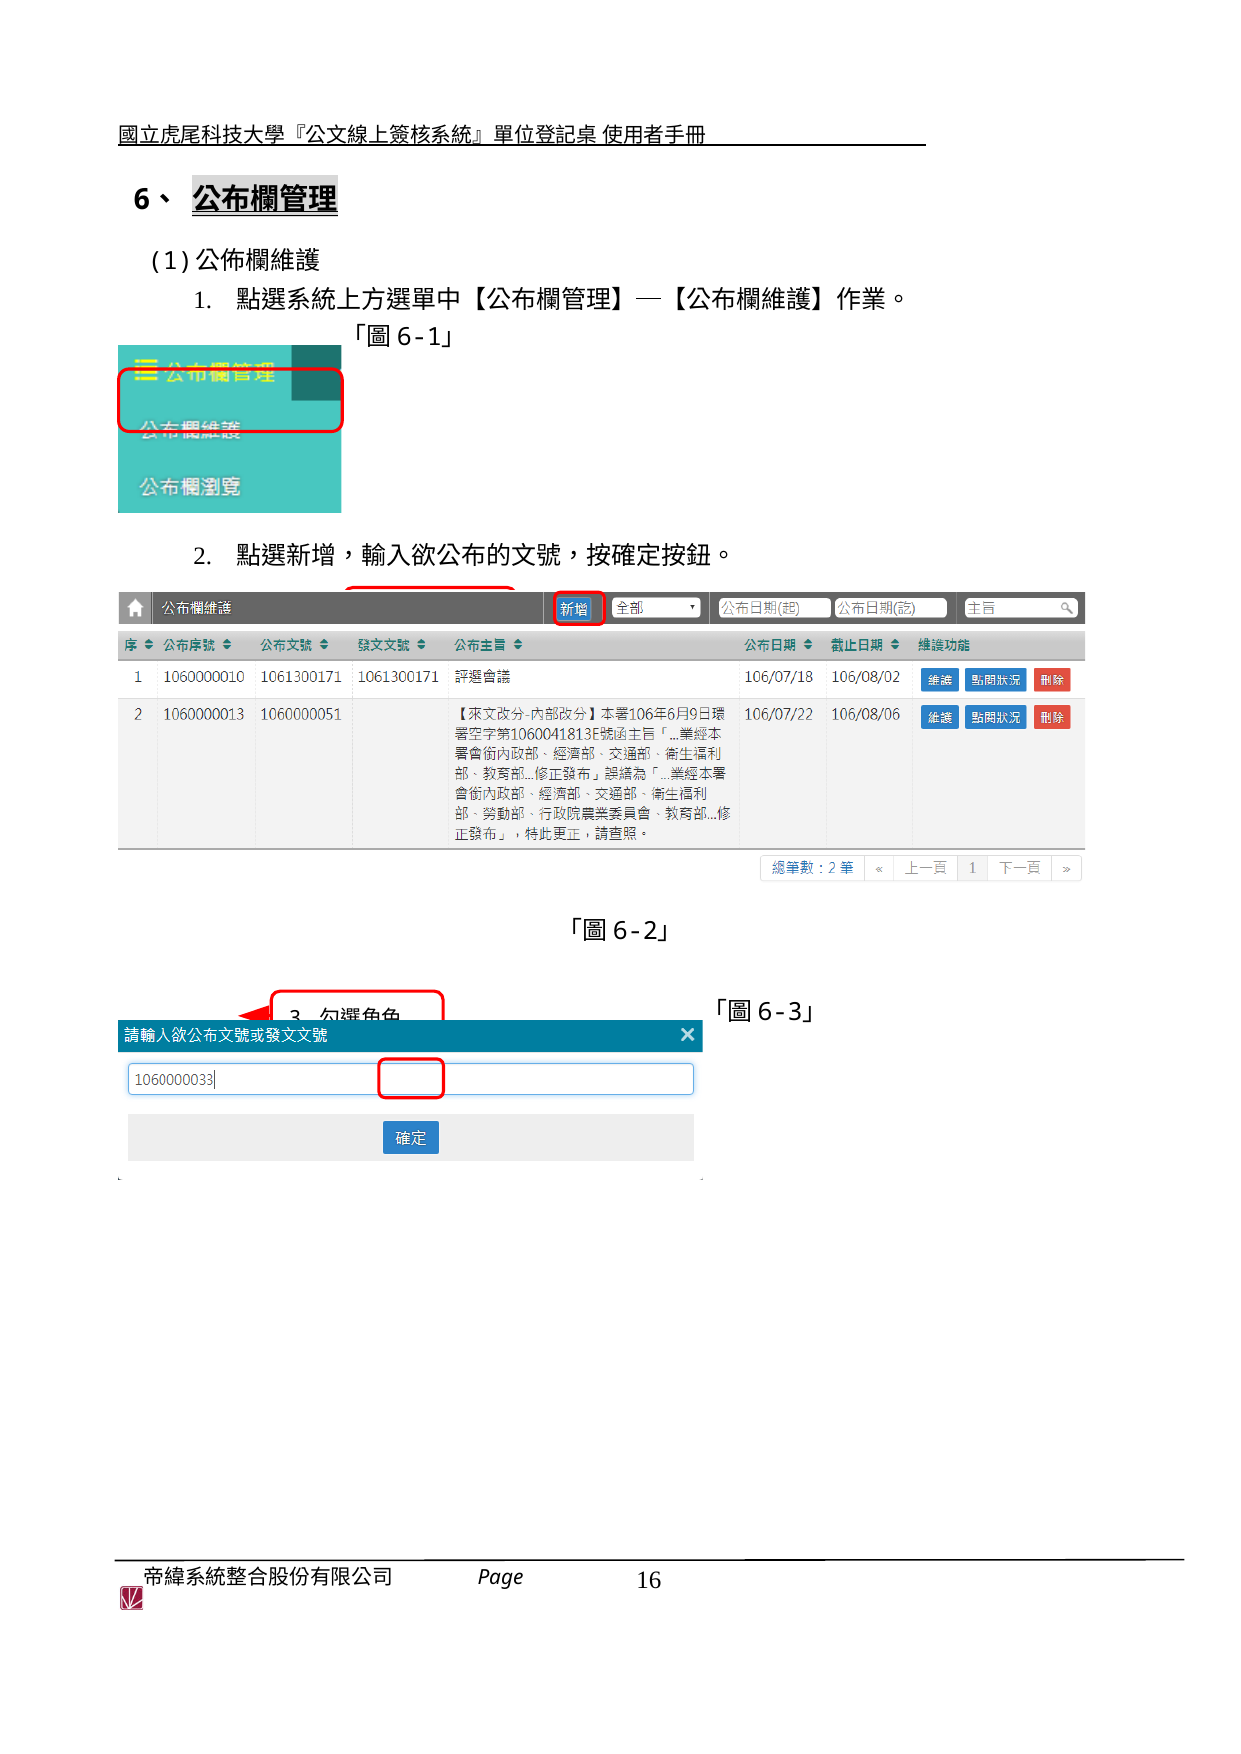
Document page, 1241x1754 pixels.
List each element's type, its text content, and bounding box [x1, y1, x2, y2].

list 點選新增，輸入欲公布的文號，按確定按鈕。 [118, 512, 1122, 575]
text 「圖6-2」 [118, 887, 1122, 950]
text 「圖6-3」 [118, 950, 1122, 1200]
list 公佈欄維護 [148, 217, 1122, 280]
list 點選系統上方選單中【公布欄管理】─【公布欄維護】作業。 「圖6-1」 [118, 280, 1122, 512]
list 公布欄管理 [133, 155, 1122, 217]
